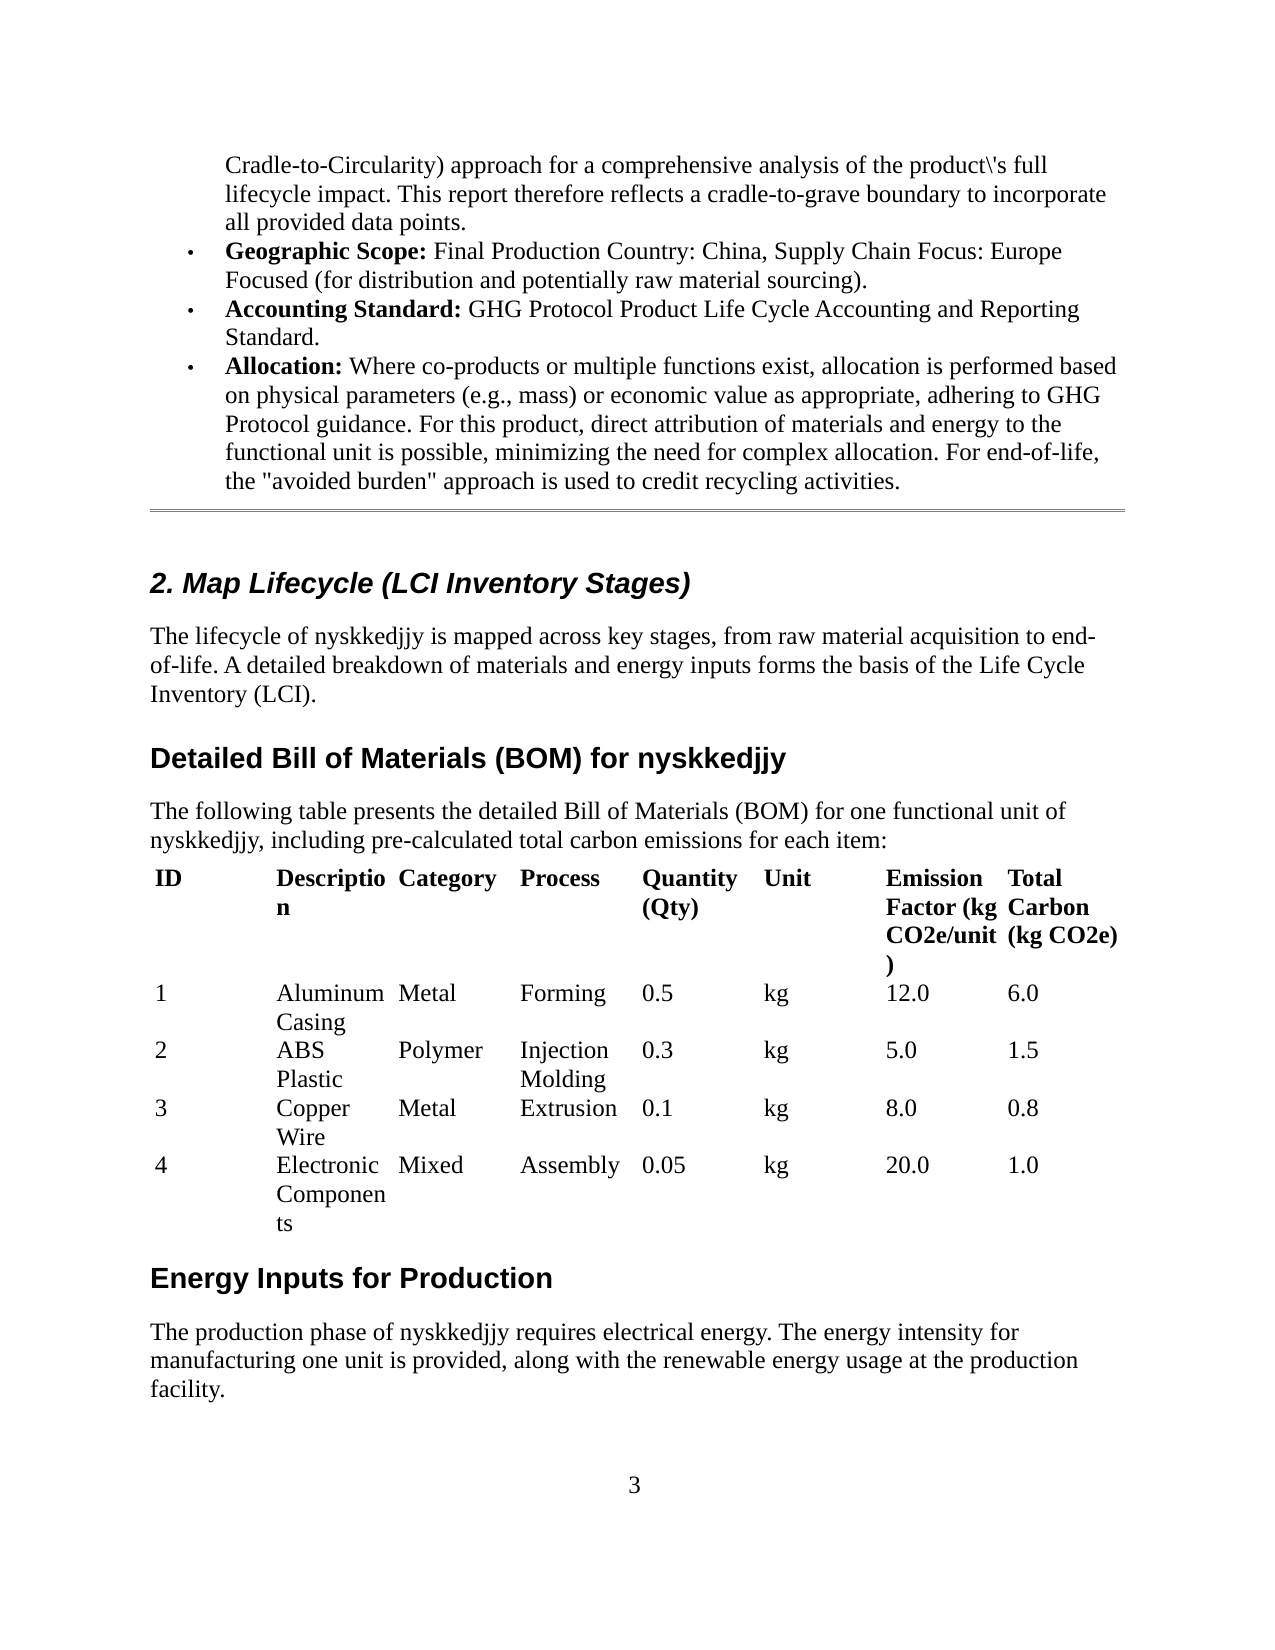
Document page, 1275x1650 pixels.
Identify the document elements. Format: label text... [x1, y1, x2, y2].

table_header Quantity (Qty) [638, 863, 759, 978]
list Geographic Scope: Final Production Country: China, Supply Chain Focus: Europe Focused (for distribution and potentially raw material sourcing). [187, 236, 1125, 294]
table_cell Metal [394, 1093, 516, 1150]
table_cell 0.5 [638, 978, 759, 1035]
table_cell 0.05 [638, 1150, 759, 1237]
table_cell Assembly [516, 1150, 637, 1237]
table_header ID [150, 863, 272, 978]
table_cell 12.0 [881, 978, 1003, 1035]
table_cell kg [759, 1093, 881, 1150]
table_cell 5.0 [881, 1035, 1003, 1093]
table_cell Polymer [394, 1035, 516, 1093]
table_cell kg [759, 1035, 881, 1093]
table_cell 1.5 [1003, 1035, 1125, 1093]
table_cell 4 [150, 1150, 272, 1237]
table_cell Aluminum Casing [272, 978, 394, 1035]
text The following table presents the detailed Bill of Materials (BOM) for one functional unit of nyskkedjjy, including pre-calculated total carbon emissions for each item: [150, 796, 1125, 854]
table_cell 0.8 [1003, 1093, 1125, 1150]
subtitle 2. Map Lifecycle (LCI Inventory Stages) [150, 566, 1125, 600]
table_cell Electronic Components [272, 1150, 394, 1237]
table_cell 20.0 [881, 1150, 1003, 1237]
table_cell kg [759, 978, 881, 1035]
table_header Description [272, 863, 394, 978]
table_cell Copper Wire [272, 1093, 394, 1150]
table_cell 2 [150, 1035, 272, 1093]
list Allocation: Where co-products or multiple functions exist, allocation is performed based on physical parameters (e.g., mass) or economic value as appropriate, adhering to GHG Protocol guidance. For this product, direct attribution of materials and energy to the functional unit is possible, minimizing the need for complex allocation. For end-of-life, the "avoided burden" approach is used to credit recycling activities. [187, 351, 1125, 495]
table_cell 3 [150, 1093, 272, 1150]
table_header Category [394, 863, 516, 978]
table_cell 1 [150, 978, 272, 1035]
subtitle Energy Inputs for Production [150, 1262, 1125, 1295]
table_cell ABS Plastic [272, 1035, 394, 1093]
table_header Unit [759, 863, 881, 978]
text The lifecycle of nyskkedjjy is mapped across key stages, from raw material acquisition to end-of-life. A detailed breakdown of materials and energy inputs forms the basis of the Life Cycle Inventory (LCI). [150, 621, 1125, 707]
table_header Emission Factor (kg CO2e/unit) [881, 863, 1003, 978]
table_cell Forming [516, 978, 637, 1035]
table_cell 1.0 [1003, 1150, 1125, 1237]
table_cell 8.0 [881, 1093, 1003, 1150]
table_header Process [516, 863, 637, 978]
subtitle Detailed Bill of Materials (BOM) for nyskkedjjy [150, 741, 1125, 775]
table_header Total Carbon (kg CO2e) [1003, 863, 1125, 978]
table_cell Mixed [394, 1150, 516, 1237]
table_cell Metal [394, 978, 516, 1035]
table_cell 6.0 [1003, 978, 1125, 1035]
table_cell kg [759, 1150, 881, 1237]
table_cell 0.1 [638, 1093, 759, 1150]
text The production phase of nyskkedjjy requires electrical energy. The energy intensity for manufacturing one unit is provided, along with the renewable energy usage at the production facility. [150, 1317, 1125, 1403]
list Accounting Standard: GHG Protocol Product Life Cycle Accounting and Reporting Standard. [187, 294, 1125, 351]
table_cell 0.3 [638, 1035, 759, 1093]
table_cell Extrusion [516, 1093, 637, 1150]
list Cradle-to-Circularity) approach for a comprehensive analysis of the product\'s full lifecycle impact. This report therefore reflects a cradle-to-grave boundary to incorporate all provided data points. [187, 150, 1125, 236]
table_cell Injection Molding [516, 1035, 637, 1093]
